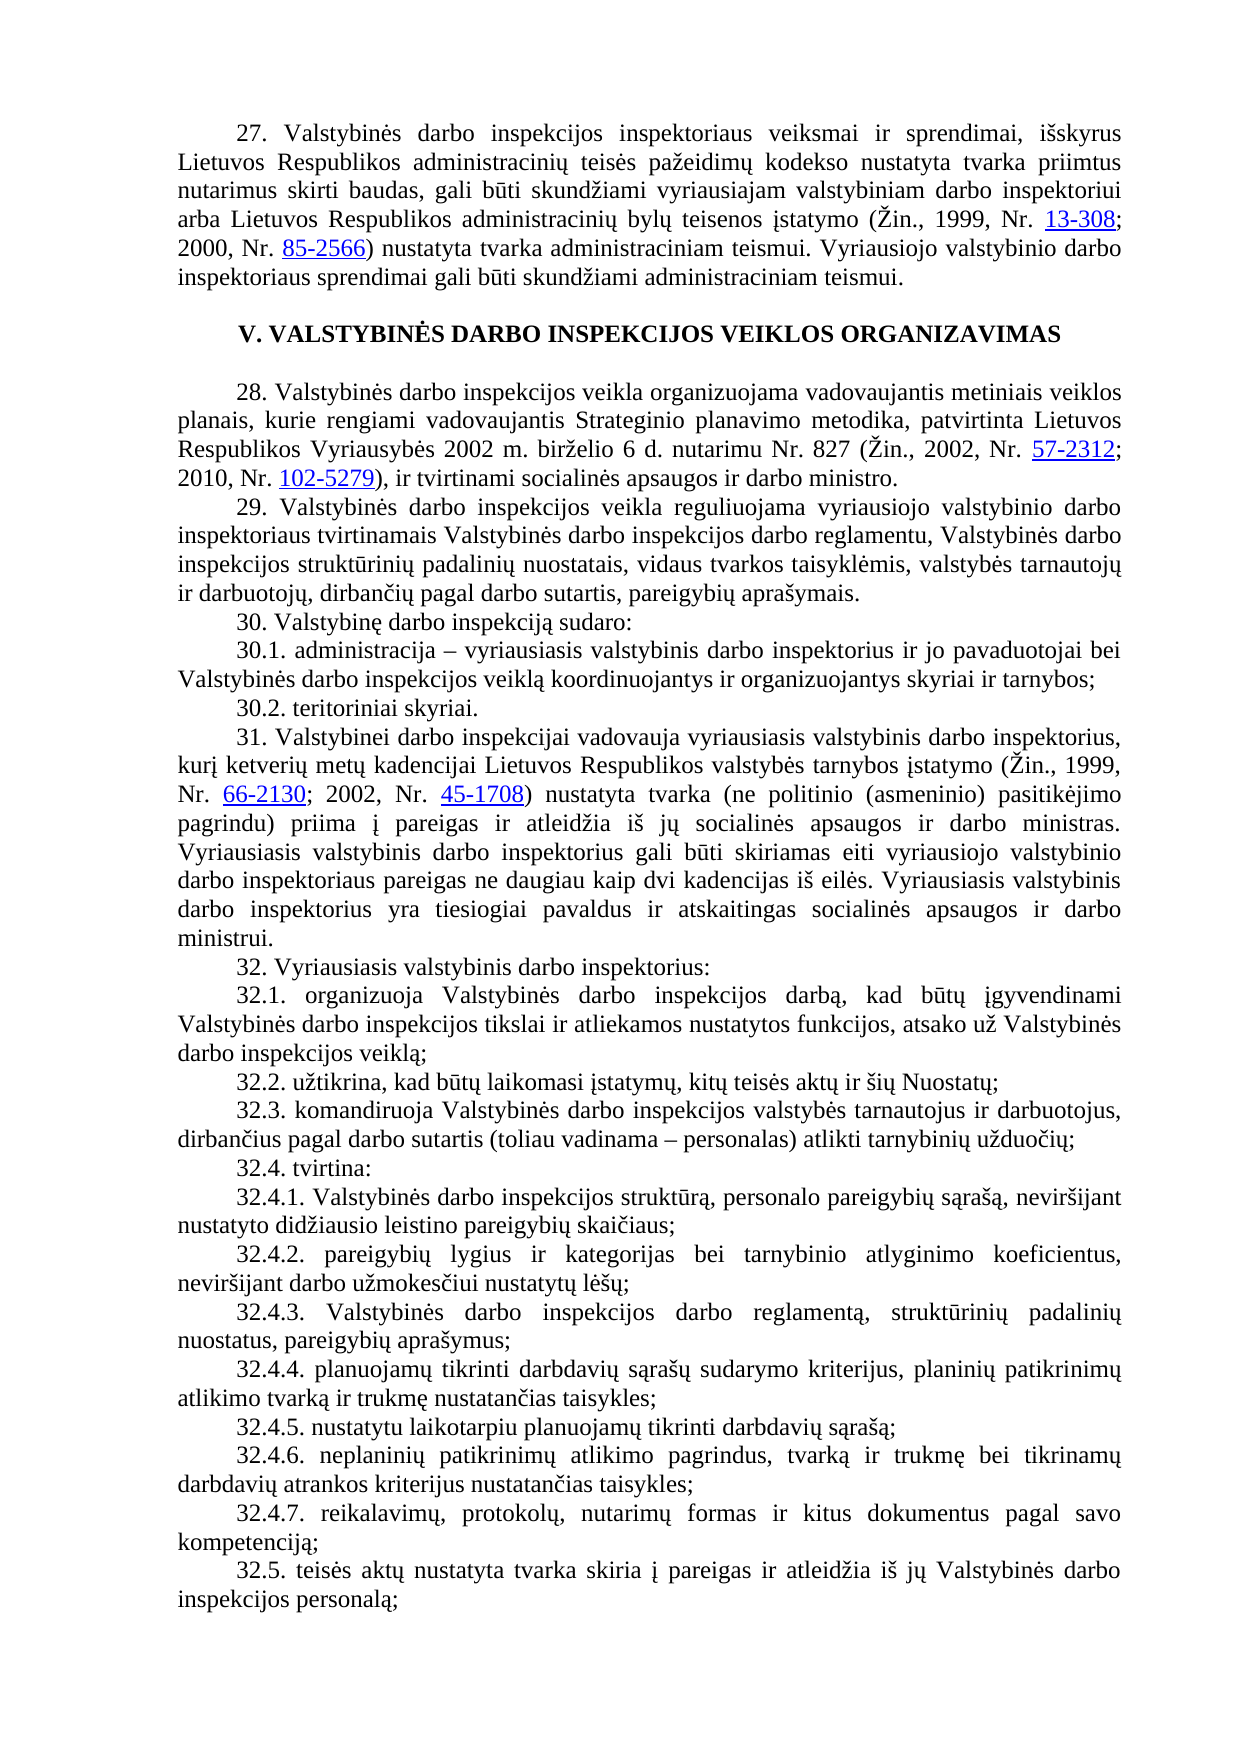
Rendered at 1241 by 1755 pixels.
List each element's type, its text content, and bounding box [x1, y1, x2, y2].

text 32.4.5. nustatytu laikotarpiu planuojamų tikrinti darbdavių sąrašą; [177, 1412, 1122, 1441]
text 31. Valstybinei darbo inspekcijai vadovauja vyriausiasis valstybinis darbo inspektorius, kurį ketverių metų kadencijai Lietuvos Respublikos valstybės tarnybos įstatymo (Žin., 1999, Nr. 66-2130; 2002, Nr. 45-1708) nustatyta tvarka (ne politinio (asmeninio) pasitikėjimo pagrindu) priima į pareigas ir atleidžia iš jų socialinės apsaugos ir darbo ministras. Vyriausiasis valstybinis darbo inspektorius gali būti skiriamas eiti vyriausiojo valstybinio darbo inspektoriaus pareigas ne daugiau kaip dvi kadencijas iš eilės. Vyriausiasis valstybinis darbo inspektorius yra tiesiogiai pavaldus ir atskaitingas socialinės apsaugos ir darbo ministrui. [177, 722, 1122, 952]
text 30.2. teritoriniai skyriai. [177, 693, 1122, 722]
text 32.3. komandiruoja Valstybinės darbo inspekcijos valstybės tarnautojus ir darbuotojus, dirbančius pagal darbo sutartis (toliau vadinama – personalas) atlikti tarnybinių užduočių; [177, 1096, 1122, 1153]
text 32.4.2. pareigybių lygius ir kategorijas bei tarnybinio atlyginimo koeficientus, neviršijant darbo užmokesčiui nustatytų lėšų; [177, 1239, 1122, 1297]
text 30. Valstybinę darbo inspekciją sudaro: [177, 607, 1122, 636]
text 28. Valstybinės darbo inspekcijos veikla organizuojama vadovaujantis metiniais veiklos planais, kurie rengiami vadovaujantis Strateginio planavimo metodika, patvirtinta Lietuvos Respublikos Vyriausybės 2002 m. birželio 6 d. nutarimu Nr. 827 (Žin., 2002, Nr. 57-2312; 2010, Nr. 102-5279), ir tvirtinami socialinės apsaugos ir darbo ministro. [177, 377, 1122, 492]
text 32.4.1. Valstybinės darbo inspekcijos struktūrą, personalo pareigybių sąrašą, neviršijant nustatyto didžiausio leistino pareigybių skaičiaus; [177, 1182, 1122, 1239]
text 32.4. tvirtina: [177, 1153, 1122, 1182]
text 32. Vyriausiasis valstybinis darbo inspektorius: [177, 952, 1122, 981]
text V. VALSTYBINĖS DARBO INSPEKCIJOS VEIKLOS ORGANIZAVIMAS [177, 319, 1122, 348]
text 32.2. užtikrina, kad būtų laikomasi įstatymų, kitų teisės aktų ir šių Nuostatų; [177, 1067, 1122, 1096]
text 27. Valstybinės darbo inspekcijos inspektoriaus veiksmai ir sprendimai, išskyrus Lietuvos Respublikos administracinių teisės pažeidimų kodekso nustatyta tvarka priimtus nutarimus skirti baudas, gali būti skundžiami vyriausiajam valstybiniam darbo inspektoriui arba Lietuvos Respublikos administracinių bylų teisenos įstatymo (Žin., 1999, Nr. 13-308; 2000, Nr. 85-2566) nustatyta tvarka administraciniam teismui. Vyriausiojo valstybinio darbo inspektoriaus sprendimai gali būti skundžiami administraciniam teismui. [177, 118, 1122, 291]
text 32.5. teisės aktų nustatyta tvarka skiria į pareigas ir atleidžia iš jų Valstybinės darbo inspekcijos personalą; [177, 1556, 1122, 1613]
text 32.4.3. Valstybinės darbo inspekcijos darbo reglamentą, struktūrinių padalinių nuostatus, pareigybių aprašymus; [177, 1297, 1122, 1354]
text 32.4.6. neplaninių patikrinimų atlikimo pagrindus, tvarką ir trukmę bei tikrinamų darbdavių atrankos kriterijus nustatančias taisykles; [177, 1441, 1122, 1498]
text 32.1. organizuoja Valstybinės darbo inspekcijos darbą, kad būtų įgyvendinami Valstybinės darbo inspekcijos tikslai ir atliekamos nustatytos funkcijos, atsako už Valstybinės darbo inspekcijos veiklą; [177, 981, 1122, 1067]
text 29. Valstybinės darbo inspekcijos veikla reguliuojama vyriausiojo valstybinio darbo inspektoriaus tvirtinamais Valstybinės darbo inspekcijos darbo reglamentu, Valstybinės darbo inspekcijos struktūrinių padalinių nuostatais, vidaus tvarkos taisyklėmis, valstybės tarnautojų ir darbuotojų, dirbančių pagal darbo sutartis, pareigybių aprašymais. [177, 492, 1122, 607]
text 30.1. administracija – vyriausiasis valstybinis darbo inspektorius ir jo pavaduotojai bei Valstybinės darbo inspekcijos veiklą koordinuojantys ir organizuojantys skyriai ir tarnybos; [177, 636, 1122, 693]
text 32.4.7. reikalavimų, protokolų, nutarimų formas ir kitus dokumentus pagal savo kompetenciją; [177, 1498, 1122, 1556]
text 32.4.4. planuojamų tikrinti darbdavių sąrašų sudarymo kriterijus, planinių patikrinimų atlikimo tvarką ir trukmę nustatančias taisykles; [177, 1354, 1122, 1412]
